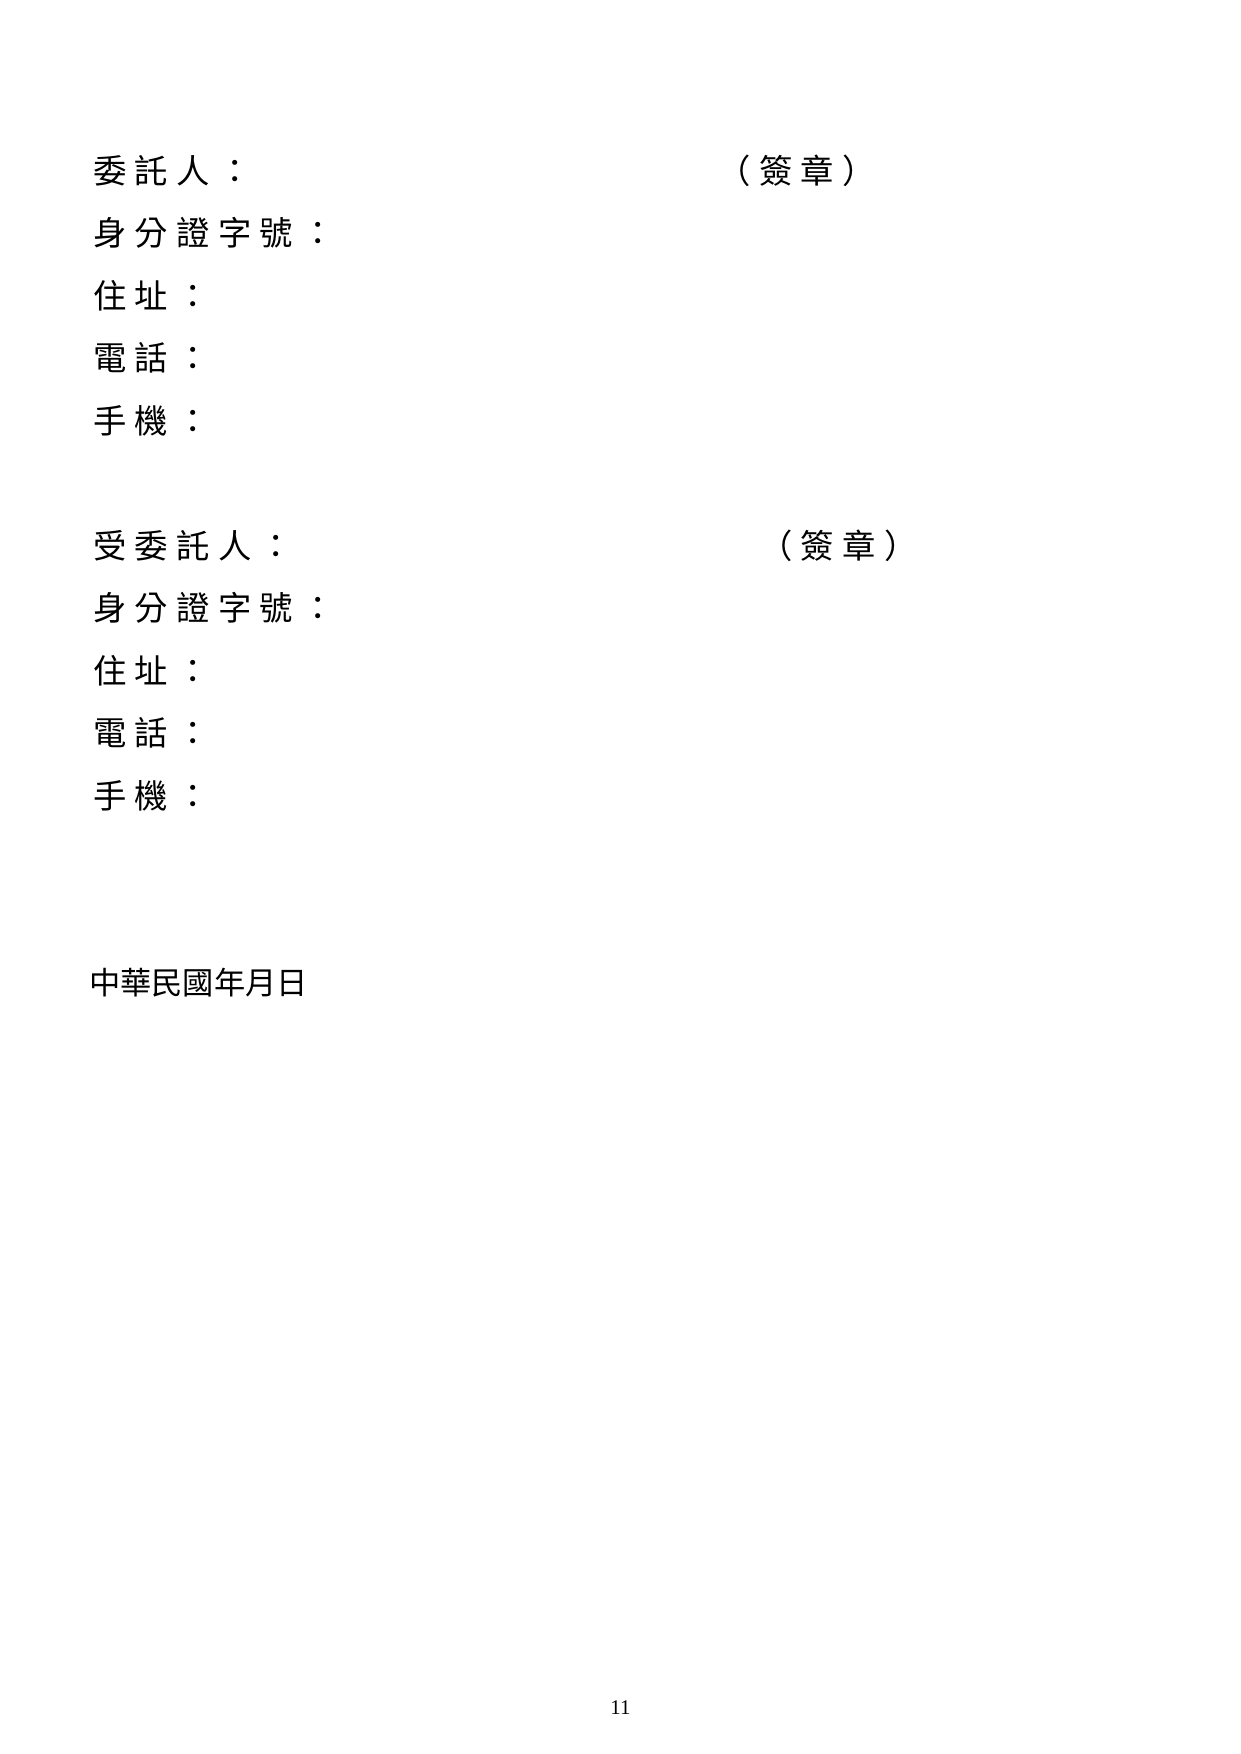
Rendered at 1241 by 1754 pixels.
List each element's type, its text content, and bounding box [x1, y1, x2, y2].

text 住址： [89, 627, 1151, 689]
text 身分證字號： [89, 189, 1151, 252]
text 手機： [89, 377, 1151, 439]
text 委託人： （簽章） [89, 127, 1151, 189]
text 電話： [89, 689, 1151, 752]
text 身分證字號： [89, 564, 1151, 627]
text 手機： [89, 752, 1151, 814]
text 電話： [89, 314, 1151, 377]
text 受委託人： （簽章） [89, 502, 1151, 564]
text 住址： [89, 252, 1151, 314]
text 中華民國年月日 [89, 939, 1151, 1002]
